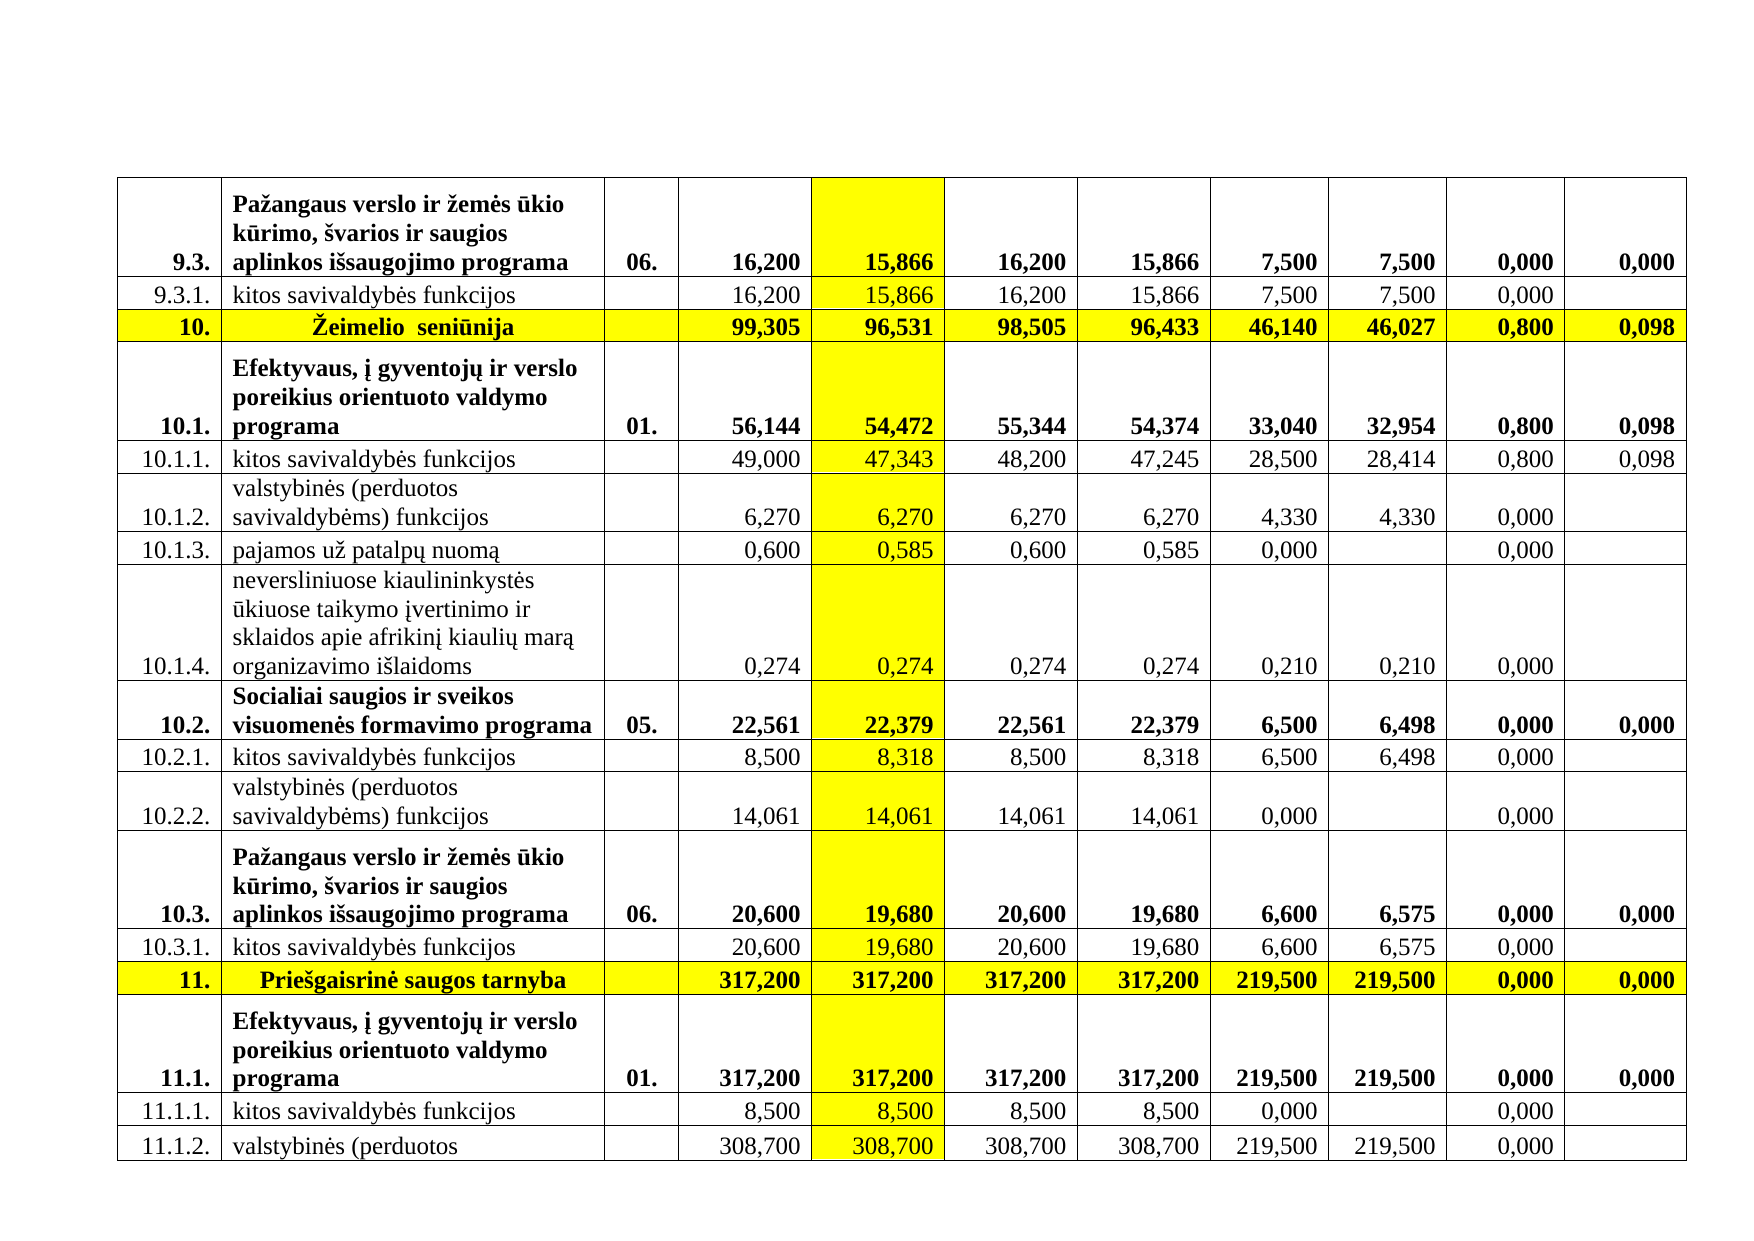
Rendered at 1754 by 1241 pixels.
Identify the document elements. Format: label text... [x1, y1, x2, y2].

table_cell 6,498 [1329, 681, 1446, 738]
table_cell Pažangaus verslo ir žemės ūkio kūrimo, švarios ir saugios aplinkos išsaugojimo programa [222, 178, 604, 276]
table_cell 20,600 [945, 929, 1077, 961]
table_cell 0,000 [1447, 532, 1564, 564]
table_cell 22,561 [679, 681, 811, 738]
table_cell 96,433 [1078, 310, 1210, 341]
table_cell 308,700 [1078, 1126, 1210, 1159]
table_cell 4,330 [1211, 474, 1328, 531]
table_cell 219,500 [1329, 962, 1446, 994]
table_cell 8,500 [945, 1093, 1077, 1125]
table_cell Efektyvaus, į gyventojų ir verslo poreikius orientuoto valdymo programa [222, 342, 604, 440]
table_cell 0,000 [1447, 962, 1564, 994]
table_cell 48,200 [945, 441, 1077, 472]
table_cell 0,600 [945, 532, 1077, 564]
table_cell 8,500 [679, 740, 811, 771]
table_cell [605, 772, 678, 830]
table_cell 01. [605, 995, 678, 1092]
table_cell 6,500 [1211, 740, 1328, 771]
table_cell 28,500 [1211, 441, 1328, 472]
table_cell 0,000 [1565, 995, 1686, 1092]
table_cell 46,027 [1329, 310, 1446, 341]
table_cell [605, 740, 678, 771]
table_cell 219,500 [1211, 1126, 1328, 1159]
table_cell 8,500 [679, 1093, 811, 1125]
table_cell 11.1.1. [118, 1093, 221, 1125]
table_cell 6,498 [1329, 740, 1446, 771]
table_cell 317,200 [1078, 962, 1210, 994]
table_cell 0,000 [1447, 178, 1564, 276]
table_cell 10.1.3. [118, 532, 221, 564]
table_cell 20,600 [945, 831, 1077, 928]
table_cell 219,500 [1329, 995, 1446, 1092]
table_cell 10.2.2. [118, 772, 221, 830]
table_cell 0,800 [1447, 310, 1564, 341]
table_cell 308,700 [945, 1126, 1077, 1159]
table_cell 14,061 [945, 772, 1077, 830]
table_cell [1565, 565, 1686, 680]
table_cell 22,379 [812, 681, 944, 738]
table_cell 14,061 [1078, 772, 1210, 830]
table_cell 32,954 [1329, 342, 1446, 440]
table_cell 0,000 [1565, 831, 1686, 928]
table_cell [1565, 772, 1686, 830]
table_cell [1329, 1093, 1446, 1125]
table_cell 20,600 [679, 929, 811, 961]
table_cell 317,200 [1078, 995, 1210, 1092]
table_cell 10.1.2. [118, 474, 221, 531]
table_cell [605, 929, 678, 961]
table_cell [605, 565, 678, 680]
table_cell 6,600 [1211, 929, 1328, 961]
table_cell 317,200 [812, 995, 944, 1092]
table_cell 0,000 [1447, 831, 1564, 928]
table_cell 6,270 [812, 474, 944, 531]
table_cell 6,600 [1211, 831, 1328, 928]
table_cell 14,061 [812, 772, 944, 830]
table_cell 6,270 [679, 474, 811, 531]
table_cell 8,500 [1078, 1093, 1210, 1125]
table_cell 6,270 [945, 474, 1077, 531]
table_cell 10.3. [118, 831, 221, 928]
table_cell 6,575 [1329, 929, 1446, 961]
table_cell 0,098 [1565, 441, 1686, 472]
table_cell 19,680 [1078, 929, 1210, 961]
table_cell 16,200 [679, 277, 811, 308]
table_cell 54,374 [1078, 342, 1210, 440]
table_cell 0,274 [1078, 565, 1210, 680]
table_cell 0,274 [812, 565, 944, 680]
table_cell 0,800 [1447, 441, 1564, 472]
table_cell 9.3. [118, 178, 221, 276]
table_cell Socialiai saugios ir sveikos visuomenės formavimo programa [222, 681, 604, 738]
table_cell 317,200 [679, 995, 811, 1092]
table_cell 47,343 [812, 441, 944, 472]
table_cell 0,000 [1565, 681, 1686, 738]
table_cell 317,200 [679, 962, 811, 994]
table_cell 01. [605, 342, 678, 440]
table_cell 10.3.1. [118, 929, 221, 961]
table_cell 0,585 [1078, 532, 1210, 564]
table_cell 10.1. [118, 342, 221, 440]
table_cell [1565, 1093, 1686, 1125]
table_cell 7,500 [1329, 277, 1446, 308]
table_cell 0,585 [812, 532, 944, 564]
table_cell 317,200 [945, 995, 1077, 1092]
table_cell Pažangaus verslo ir žemės ūkio kūrimo, švarios ir saugios aplinkos išsaugojimo programa [222, 831, 604, 928]
table_cell 20,600 [679, 831, 811, 928]
table_cell 0,000 [1447, 565, 1564, 680]
table_cell 0,000 [1211, 772, 1328, 830]
table_cell 15,866 [1078, 277, 1210, 308]
table_cell [1329, 772, 1446, 830]
table_cell kitos savivaldybės funkcijos [222, 740, 604, 771]
table_cell 0,098 [1565, 342, 1686, 440]
table_cell 49,000 [679, 441, 811, 472]
table_cell 55,344 [945, 342, 1077, 440]
table_cell 98,505 [945, 310, 1077, 341]
table_cell 0,210 [1211, 565, 1328, 680]
table_cell 317,200 [812, 962, 944, 994]
table_cell 47,245 [1078, 441, 1210, 472]
table_cell 10.1.4. [118, 565, 221, 680]
table_cell 0,000 [1447, 1126, 1564, 1159]
table_cell 0,274 [945, 565, 1077, 680]
table_cell 0,098 [1565, 310, 1686, 341]
table_cell 8,500 [812, 1093, 944, 1125]
table_cell 0,210 [1329, 565, 1446, 680]
table_cell kitos savivaldybės funkcijos [222, 441, 604, 472]
table_cell 99,305 [679, 310, 811, 341]
table_cell 0,000 [1447, 474, 1564, 531]
table_cell kitos savivaldybės funkcijos [222, 1093, 604, 1125]
table_cell 0,000 [1447, 740, 1564, 771]
table_cell 10.2. [118, 681, 221, 738]
table_cell 7,500 [1211, 277, 1328, 308]
table_cell 0,000 [1447, 772, 1564, 830]
table_cell 10.2.1. [118, 740, 221, 771]
table_cell 0,000 [1211, 532, 1328, 564]
table_cell 7,500 [1211, 178, 1328, 276]
table_cell 0,000 [1565, 962, 1686, 994]
table_cell 11.1. [118, 995, 221, 1092]
table_cell 317,200 [945, 962, 1077, 994]
table_cell 16,200 [679, 178, 811, 276]
table_cell 6,500 [1211, 681, 1328, 738]
table_cell 10. [118, 310, 221, 341]
table_cell [1565, 277, 1686, 308]
table_cell 0,800 [1447, 342, 1564, 440]
table_cell 16,200 [945, 178, 1077, 276]
table_cell [605, 474, 678, 531]
table_cell [605, 962, 678, 994]
table_cell 0,000 [1447, 929, 1564, 961]
table_cell 219,500 [1329, 1126, 1446, 1159]
table_cell 15,866 [812, 178, 944, 276]
table_cell 0,600 [679, 532, 811, 564]
table_cell 8,318 [812, 740, 944, 771]
table_cell 9.3.1. [118, 277, 221, 308]
table_cell 33,040 [1211, 342, 1328, 440]
table_cell [605, 277, 678, 308]
table_cell 54,472 [812, 342, 944, 440]
table_cell 19,680 [812, 929, 944, 961]
table_cell [1565, 929, 1686, 961]
table_cell 6,270 [1078, 474, 1210, 531]
table_cell 4,330 [1329, 474, 1446, 531]
table_cell 219,500 [1211, 962, 1328, 994]
table_cell 0,000 [1447, 681, 1564, 738]
table_cell 8,318 [1078, 740, 1210, 771]
table_cell 96,531 [812, 310, 944, 341]
table_cell 0,000 [1447, 277, 1564, 308]
table_cell 22,379 [1078, 681, 1210, 738]
table_cell Efektyvaus, į gyventojų ir verslo poreikius orientuoto valdymo programa [222, 995, 604, 1092]
table_cell 19,680 [812, 831, 944, 928]
table_cell kitos savivaldybės funkcijos [222, 277, 604, 308]
table_cell valstybinės (perduotos savivaldybėms) funkcijos [222, 772, 604, 830]
table_cell [1329, 532, 1446, 564]
table_cell neversliniuose kiaulininkystės ūkiuose taikymo įvertinimo ir sklaidos apie afrikinį kiaulių marą organizavimo išlaidoms [222, 565, 604, 680]
table_cell 28,414 [1329, 441, 1446, 472]
table_cell [1565, 474, 1686, 531]
table_cell 22,561 [945, 681, 1077, 738]
table_cell 46,140 [1211, 310, 1328, 341]
table_cell 0,000 [1447, 995, 1564, 1092]
table_cell 308,700 [679, 1126, 811, 1159]
table_cell [605, 1126, 678, 1159]
table_cell 56,144 [679, 342, 811, 440]
table_cell [605, 441, 678, 472]
table_cell 7,500 [1329, 178, 1446, 276]
table_cell 15,866 [1078, 178, 1210, 276]
table_cell valstybinės (perduotos savivaldybėms) funkcijos [222, 474, 604, 531]
table_cell 6,575 [1329, 831, 1446, 928]
table_cell 14,061 [679, 772, 811, 830]
table_cell [1565, 740, 1686, 771]
table_cell [605, 1093, 678, 1125]
table_cell pajamos už patalpų nuomą [222, 532, 604, 564]
table_cell 8,500 [945, 740, 1077, 771]
table_cell Priešgaisrinė saugos tarnyba [222, 962, 604, 994]
table_cell 0,000 [1211, 1093, 1328, 1125]
table_cell 06. [605, 178, 678, 276]
table_cell 11. [118, 962, 221, 994]
table_cell Žeimelio seniūnija [222, 310, 604, 341]
table_cell 10.1.1. [118, 441, 221, 472]
table_cell 16,200 [945, 277, 1077, 308]
table_cell 05. [605, 681, 678, 738]
table_cell 219,500 [1211, 995, 1328, 1092]
table_cell 308,700 [812, 1126, 944, 1159]
table_cell 0,000 [1565, 178, 1686, 276]
table_cell valstybinės (perduotos [222, 1126, 604, 1159]
table_cell [1565, 532, 1686, 564]
table_cell 06. [605, 831, 678, 928]
table_cell 11.1.2. [118, 1126, 221, 1159]
table_cell 0,000 [1447, 1093, 1564, 1125]
table_cell 0,274 [679, 565, 811, 680]
table_cell [605, 532, 678, 564]
table_cell kitos savivaldybės funkcijos [222, 929, 604, 961]
table_cell 19,680 [1078, 831, 1210, 928]
table_cell [605, 310, 678, 341]
table_cell [1565, 1126, 1686, 1159]
table_cell 15,866 [812, 277, 944, 308]
